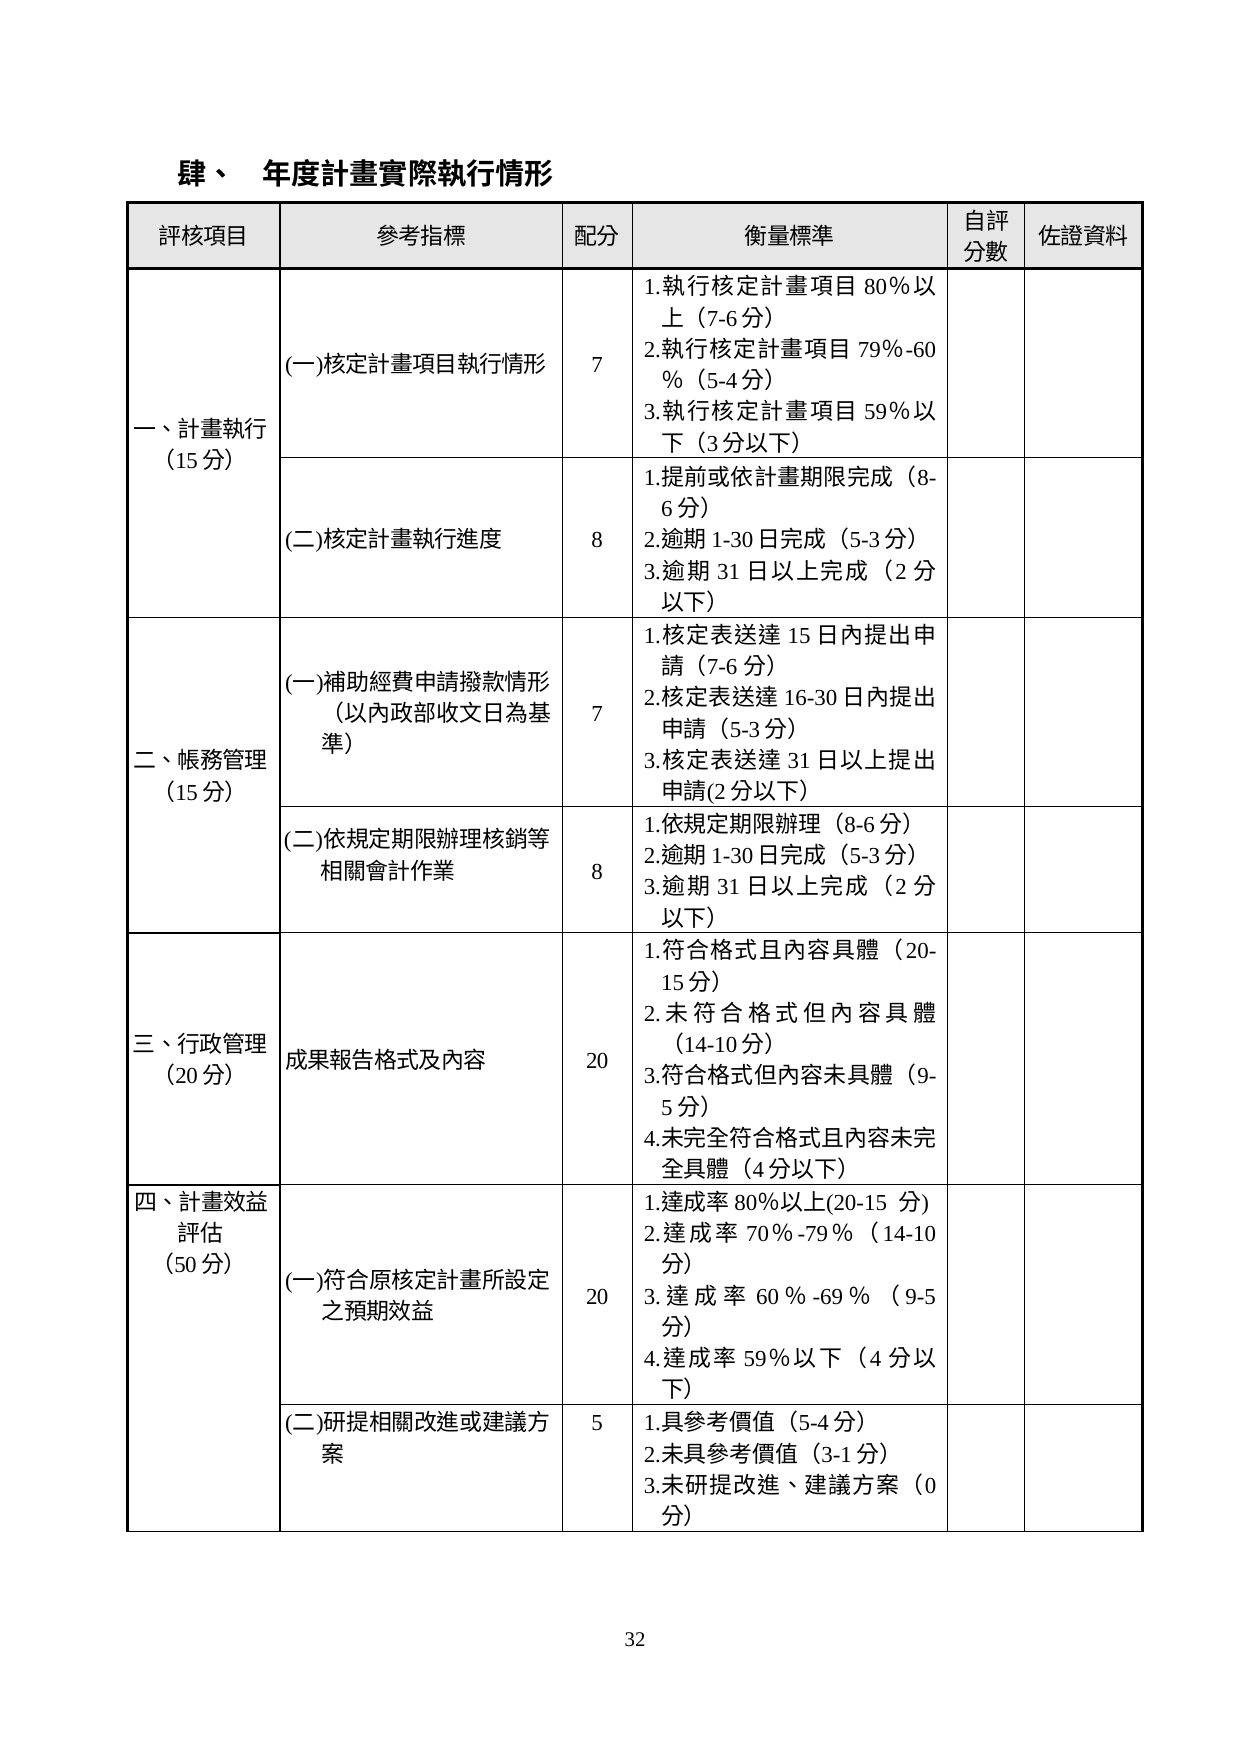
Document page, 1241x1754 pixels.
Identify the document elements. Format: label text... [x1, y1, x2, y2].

table_cell (一)符合原核定計畫所設定之預期效益 [281, 1185, 562, 1404]
table_header 佐證資料 [1025, 204, 1141, 267]
table_cell [948, 618, 1024, 806]
table_cell 1.執行核定計畫項目80％以 上（7-6分） 2.執行核定計畫項目79％-60 ％（5-4分） 3.執行核定計畫項目59％以 下（3分以下） [633, 270, 947, 457]
text 肆、 年度計畫實際執行情形 [177, 148, 1092, 193]
table_header 配分 [563, 204, 632, 267]
table_cell 1.核定表送達15日內提出申請（7-6 分） 2.核定表送達16-30日內提出申請（5-3分） 3.核定表送達31日以上提出申請(2分以下） [633, 618, 947, 806]
table_cell [1025, 270, 1141, 457]
table_cell [948, 1185, 1024, 1404]
table_cell 成果報告格式及內容 [281, 933, 562, 1184]
table_cell [1025, 1185, 1141, 1404]
table_cell 1.具參考價值（5-4分） 2.未具參考價值（3-1分） 3.未研提改進、建議方案（0分） [633, 1405, 947, 1531]
table_cell 5 [563, 1405, 632, 1531]
table_cell 20 [563, 1185, 632, 1404]
table_header 衡量標準 [633, 204, 947, 267]
table_header 自評分數 [948, 204, 1024, 267]
table_cell 8 [563, 807, 632, 932]
table_cell 一、計畫執行（15分） [129, 270, 279, 617]
table_cell (二)研提相關改進或建議方案 [281, 1405, 562, 1531]
table_header 參考指標 [281, 204, 562, 267]
table_cell 1.提前或依計畫期限完成（8-6分） 2.逾期1-30日完成（5-3分） 3.逾期31日以上完成（2分以下） [633, 458, 947, 617]
table_cell 二、帳務管理（15分） [129, 618, 279, 932]
table_cell (一)核定計畫項目執行情形 [281, 270, 562, 457]
table_cell [948, 807, 1024, 932]
table_cell [948, 933, 1024, 1184]
table_cell 三、行政管理 （20分） [129, 934, 279, 1184]
table_cell [1025, 618, 1141, 806]
table_cell (二)依規定期限辦理核銷等相關會計作業 [281, 807, 562, 932]
table_cell 1.依規定期限辦理（8-6分） 2.逾期1-30日完成（5-3分） 3.逾期31日以上完成（2分以下） [633, 807, 947, 932]
table_cell [1025, 1405, 1141, 1531]
table_cell [948, 1405, 1024, 1531]
table_cell (一)補助經費申請撥款情形（以內政部收文日為基準） [281, 618, 562, 806]
table_cell 20 [563, 933, 632, 1184]
table_cell [1025, 807, 1141, 932]
table_cell 1.達成率80％以上(20-15 分) 2.達成率70％-79％（14-10 分） 3.達成率60％-69％（9-5 分） 4.達成率59％以下（4分以 下） [633, 1185, 947, 1404]
table_cell 8 [563, 458, 632, 617]
table_cell 7 [563, 618, 632, 806]
table_cell (二)核定計畫執行進度 [281, 458, 562, 617]
table_cell 1.符合格式且內容具體（20-15分） 2.未符合格式但內容具體（14-10分） 3.符合格式但內容未具體（9-5分） 4.未完全符合格式且內容未完全具體（4分以下） [633, 933, 947, 1184]
table_cell 7 [563, 270, 632, 457]
table_cell [948, 270, 1024, 457]
table_cell [1025, 458, 1141, 617]
table_cell 四、計畫效益評估 （50分） [129, 1186, 279, 1531]
table_header 評核項目 [129, 204, 279, 267]
table_cell [1025, 933, 1141, 1184]
table_cell [948, 458, 1024, 617]
